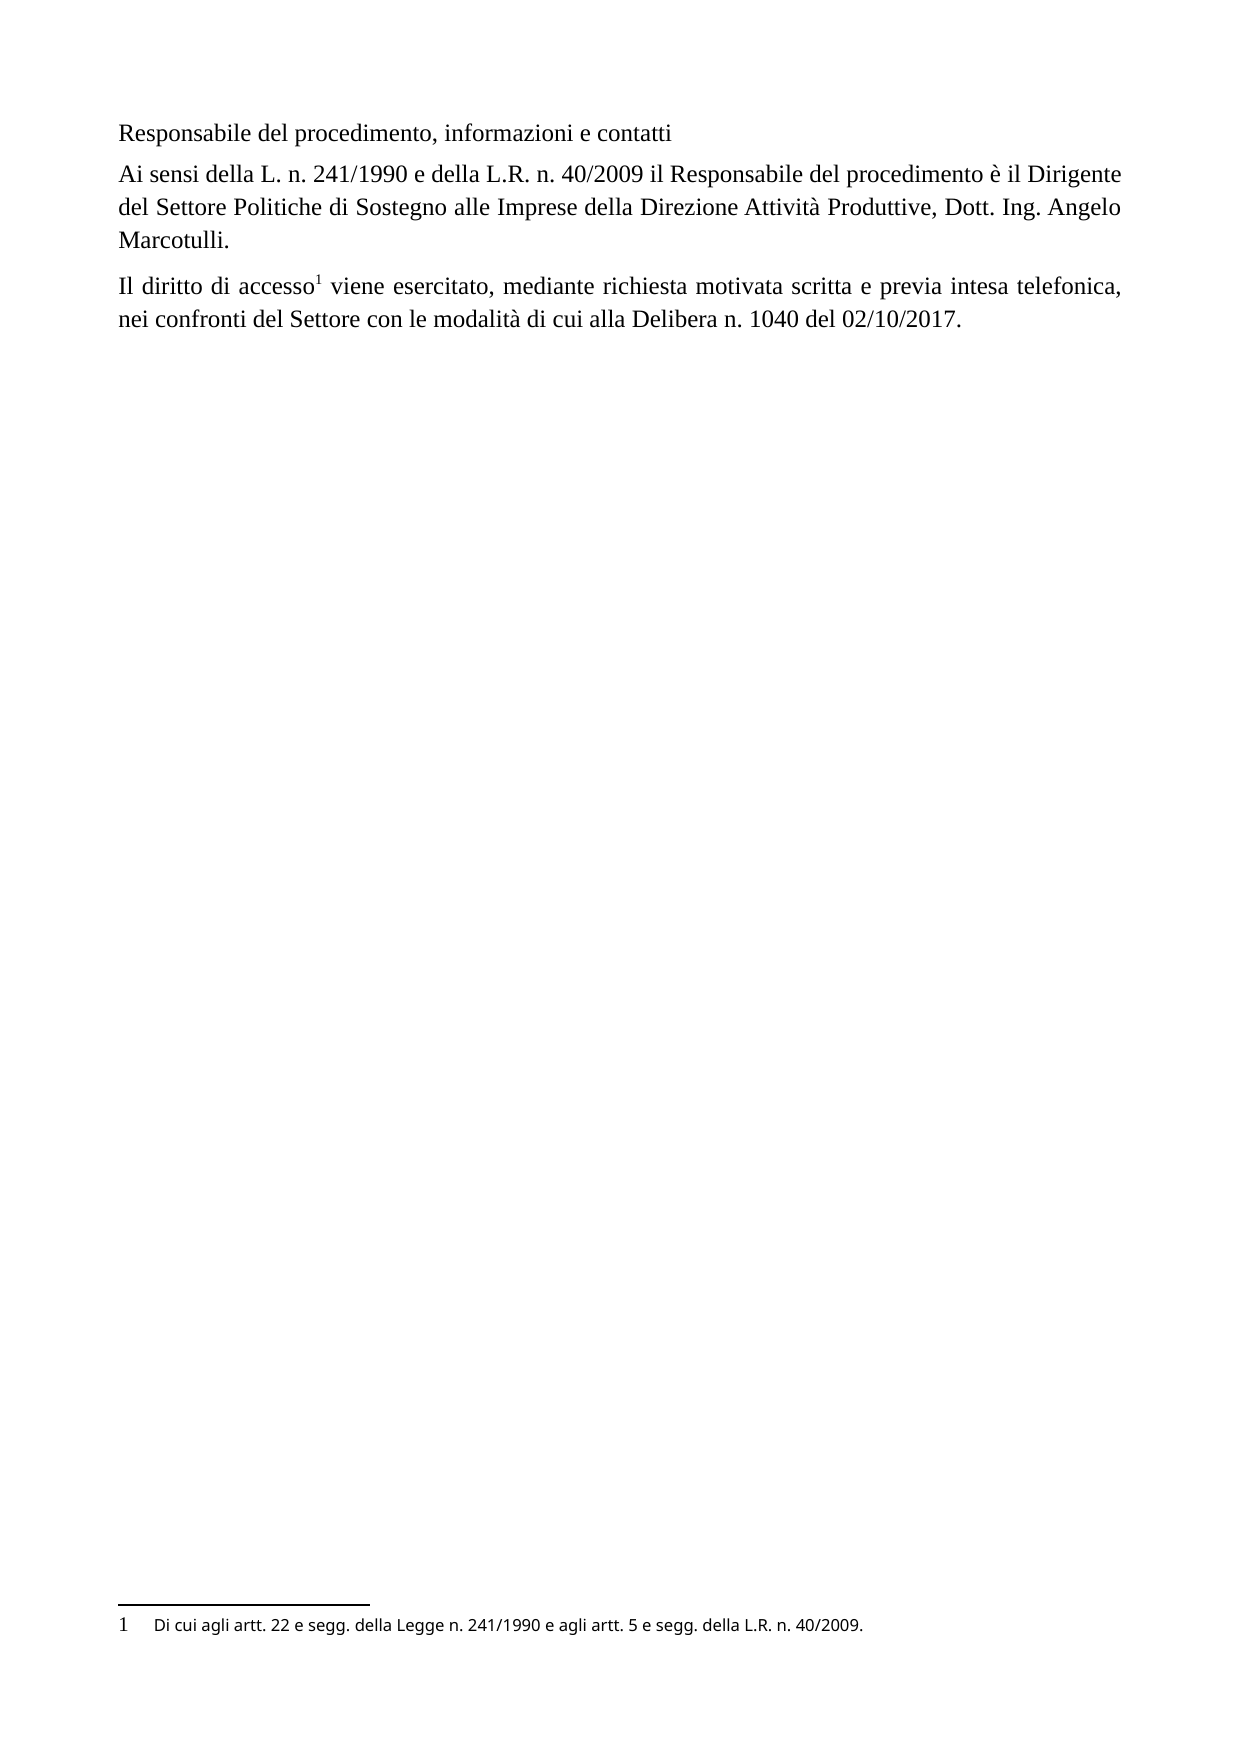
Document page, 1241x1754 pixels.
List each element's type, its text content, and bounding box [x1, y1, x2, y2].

text Di cui agli artt. 22 e segg. della Legge n. 241/1990 e agli artt. 5 e segg. della L.R. n. 40/2009. [118, 1611, 1122, 1636]
text Ai sensi della L. n. 241/1990 e della L.R. n. 40/2009 il Responsabile del procedimento è il Dirigente del Settore Politiche di Sostegno alle Imprese della Direzione Attività Produttive, Dott. Ing. Angelo Marcotulli. [118, 159, 1122, 254]
text Il diritto di accesso viene esercitato, mediante richiesta motivata scritta e previa intesa telefonica, nei confronti del Settore con le modalità di cui alla Delibera n. 1040 del 02/10/2017. [118, 271, 1122, 333]
subtitle Responsabile del procedimento, informazioni e contatti [118, 118, 1122, 147]
